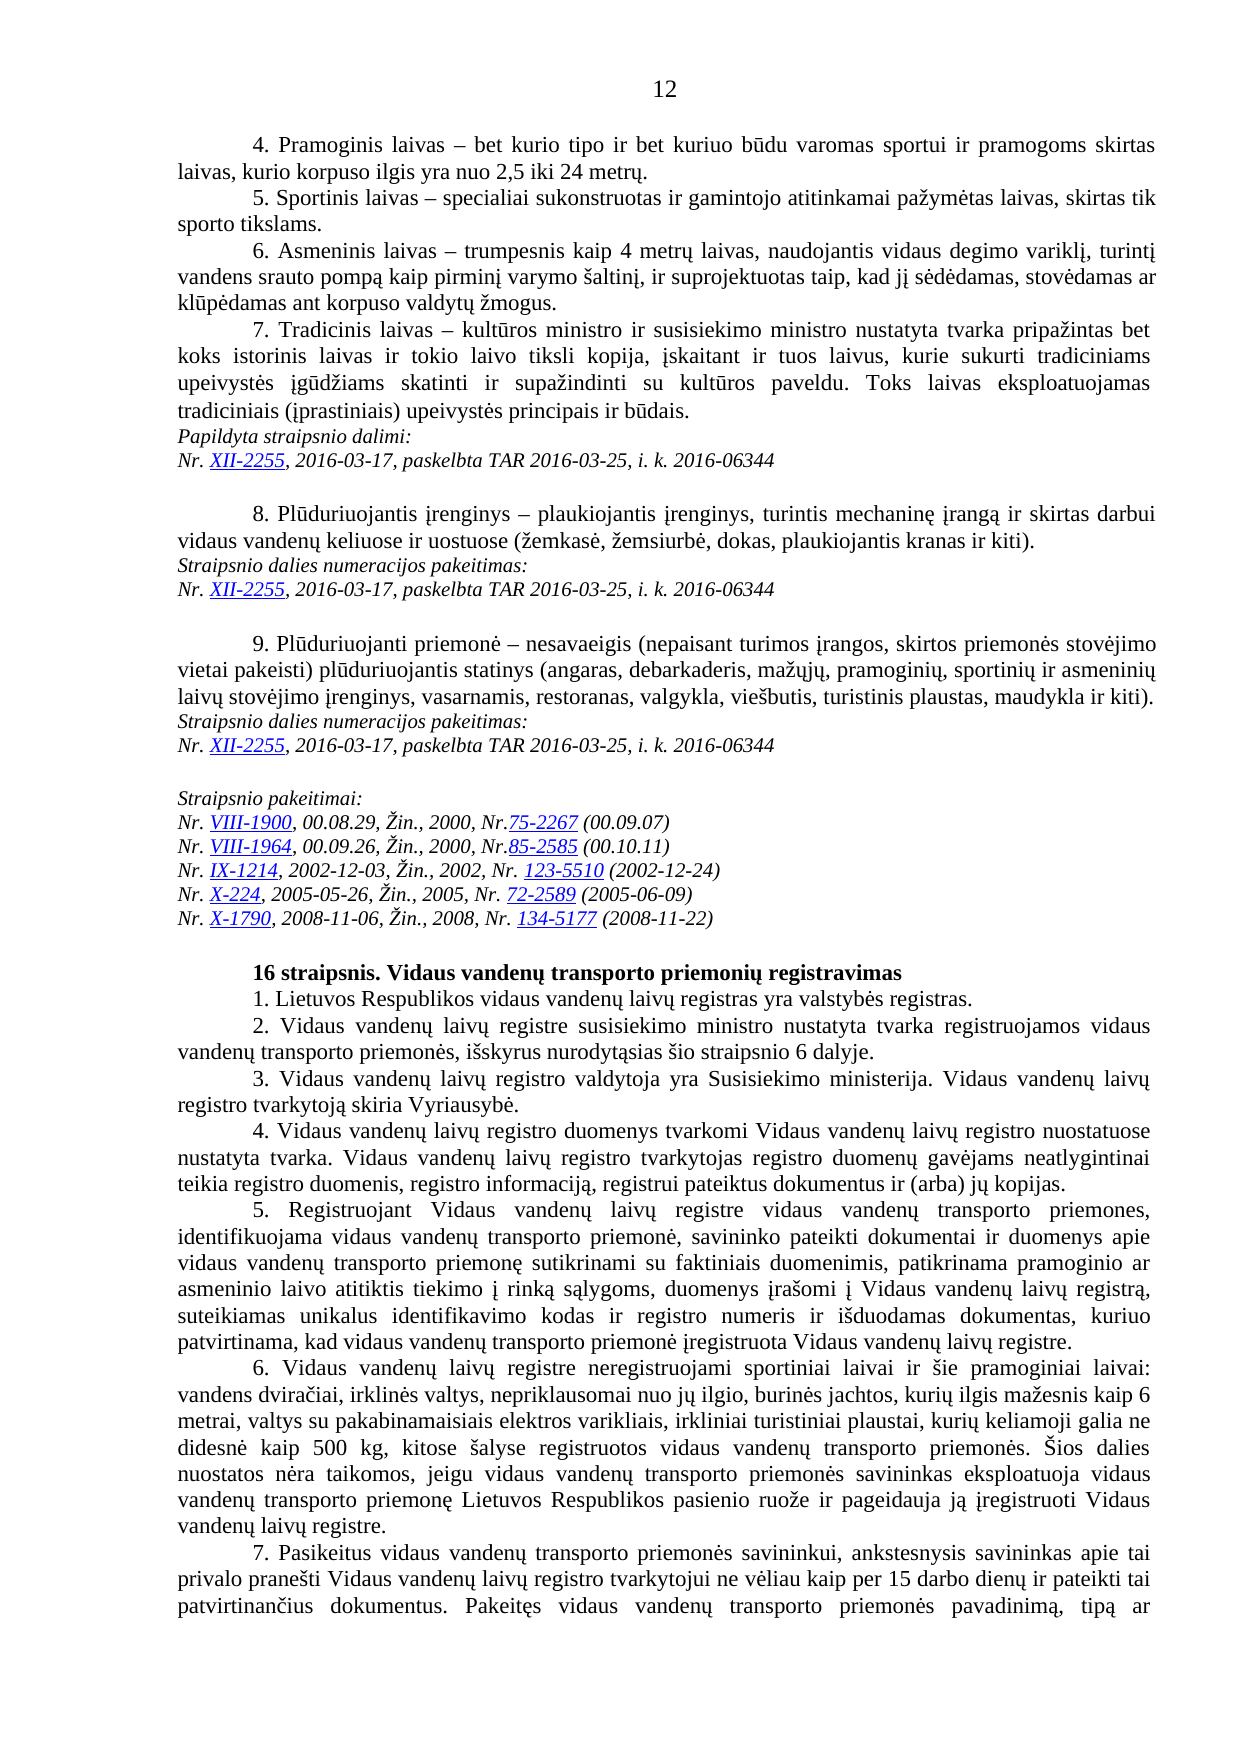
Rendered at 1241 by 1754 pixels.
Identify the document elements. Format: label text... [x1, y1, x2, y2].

text 6. Asmeninis laivas – trumpesnis kaip 4 metrų laivas, naudojantis vidaus degimo variklį, turintį vandens srauto pompą kaip pirminį varymo šaltinį, ir suprojektuotas taip, kad jį sėdėdamas, stovėdamas ar klūpėdamas ant korpuso valdytų žmogus. [177, 237, 1158, 316]
text 7. Tradicinis laivas – kultūros ministro ir susisiekimo ministro nustatyta tvarka pripažintas bet koks istorinis laivas ir tokio laivo tiksli kopija, įskaitant ir tuos laivus, kurie sukurti tradiciniams upeivystės įgūdžiams skatinti ir supažindinti su kultūros paveldu. Toks laivas eksploatuojamas tradiciniais (įprastiniais) upeivystės principais ir būdais. [177, 316, 1152, 424]
text Nr. XII-2255, 2016-03-17, paskelbta TAR 2016-03-25, i. k. 2016-06344 [177, 577, 1152, 601]
text 5. Registruojant Vidaus vandenų laivų registre vidaus vandenų transporto priemones, identifikuojama vidaus vandenų transporto priemonė, savininko pateikti dokumentai ir duomenys apie vidaus vandenų transporto priemonę sutikrinami su faktiniais duomenimis, patikrinama pramoginio ar asmeninio laivo atitiktis tiekimo į rinką sąlygoms, duomenys įrašomi į Vidaus vandenų laivų registrą, suteikiamas unikalus identifikavimo kodas ir registro numeris ir išduodamas dokumentas, kuriuo patvirtinama, kad vidaus vandenų transporto priemonė įregistruota Vidaus vandenų laivų registre. [177, 1196, 1152, 1354]
text 7. Pasikeitus vidaus vandenų transporto priemonės savininkui, ankstesnysis savininkas apie tai privalo pranešti Vidaus vandenų laivų registro tvarkytojui ne vėliau kaip per 15 darbo dienų ir pateikti tai patvirtinančius dokumentus. Pakeitęs vidaus vandenų transporto priemonės pavadinimą, tipą ar [177, 1539, 1152, 1618]
text 3. Vidaus vandenų laivų registro valdytoja yra Susisiekimo ministerija. Vidaus vandenų laivų registro tvarkytoją skiria Vyriausybė. [177, 1064, 1152, 1117]
text 2. Vidaus vandenų laivų registre susisiekimo ministro nustatyta tvarka registruojamos vidaus vandenų transporto priemonės, išskyrus nurodytąsias šio straipsnio 6 dalyje. [177, 1012, 1152, 1064]
text 6. Vidaus vandenų laivų registre neregistruojami sportiniai laivai ir šie pramoginiai laivai: vandens dviračiai, irklinės valtys, nepriklausomai nuo jų ilgio, burinės jachtos, kurių ilgis mažesnis kaip 6 metrai, valtys su pakabinamaisiais elektros varikliais, irkliniai turistiniai plaustai, kurių keliamoji galia ne didesnė kaip 500 kg, kitose šalyse registruotos vidaus vandenų transporto priemonės. Šios dalies nuostatos nėra taikomos, jeigu vidaus vandenų transporto priemonės savininkas eksploatuoja vidaus vandenų transporto priemonę Lietuvos Respublikos pasienio ruože ir pageidauja ją įregistruoti Vidaus vandenų laivų registre. [177, 1354, 1152, 1539]
text Nr. VIII-1964, 00.09.26, Žin., 2000, Nr.85-2585 (00.10.11) [177, 834, 1158, 858]
text 4. Vidaus vandenų laivų registro duomenys tvarkomi Vidaus vandenų laivų registro nuostatuose nustatyta tvarka. Vidaus vandenų laivų registro tvarkytojas registro duomenų gavėjams neatlygintinai teikia registro duomenis, registro informaciją, registrui pateiktus dokumentus ir (arba) jų kopijas. [177, 1117, 1152, 1196]
text 16 straipsnis. Vidaus vandenų transporto priemonių registravimas [177, 959, 1152, 986]
text 1. Lietuvos Respublikos vidaus vandenų laivų registras yra valstybės registras. [177, 986, 1152, 1012]
text 5. Sportinis laivas – specialiai sukonstruotas ir gamintojo atitinkamai pažymėtas laivas, skirtas tik sporto tikslams. [177, 184, 1158, 237]
text Nr. XII-2255, 2016-03-17, paskelbta TAR 2016-03-25, i. k. 2016-06344 [177, 733, 1152, 757]
text Straipsnio pakeitimai: [177, 786, 1158, 810]
text 9. Plūduriuojanti priemonė – nesavaeigis (nepaisant turimos įrangos, skirtos priemonės stovėjimo vietai pakeisti) plūduriuojantis statinys (angaras, debarkaderis, mažųjų, pramoginių, sportinių ir asmeninių laivų stovėjimo įrenginys, vasarnamis, restoranas, valgykla, viešbutis, turistinis plaustas, maudykla ir kiti). [177, 630, 1158, 709]
text Straipsnio dalies numeracijos pakeitimas: [177, 709, 1152, 733]
text Nr. X-224, 2005-05-26, Žin., 2005, Nr. 72-2589 (2005-06-09) [177, 882, 1158, 906]
text Nr. IX-1214, 2002-12-03, Žin., 2002, Nr. 123-5510 (2002-12-24) [177, 858, 1158, 882]
text 8. Plūduriuojantis įrenginys – plaukiojantis įrenginys, turintis mechaninę įrangą ir skirtas darbui vidaus vandenų keliuose ir uostuose (žemkasė, žemsiurbė, dokas, plaukiojantis kranas ir kiti). [177, 501, 1158, 553]
text Straipsnio dalies numeracijos pakeitimas: [177, 553, 1152, 577]
text Nr. X-1790, 2008-11-06, Žin., 2008, Nr. 134-5177 (2008-11-22) [177, 906, 1158, 930]
text Papildyta straipsnio dalimi: [177, 424, 1152, 448]
text Nr. VIII-1900, 00.08.29, Žin., 2000, Nr.75-2267 (00.09.07) [177, 810, 1158, 834]
text 4. Pramoginis laivas – bet kurio tipo ir bet kuriuo būdu varomas sportui ir pramogoms skirtas laivas, kurio korpuso ilgis yra nuo 2,5 iki 24 metrų. [177, 131, 1158, 184]
text Nr. XII-2255, 2016-03-17, paskelbta TAR 2016-03-25, i. k. 2016-06344 [177, 448, 1152, 472]
